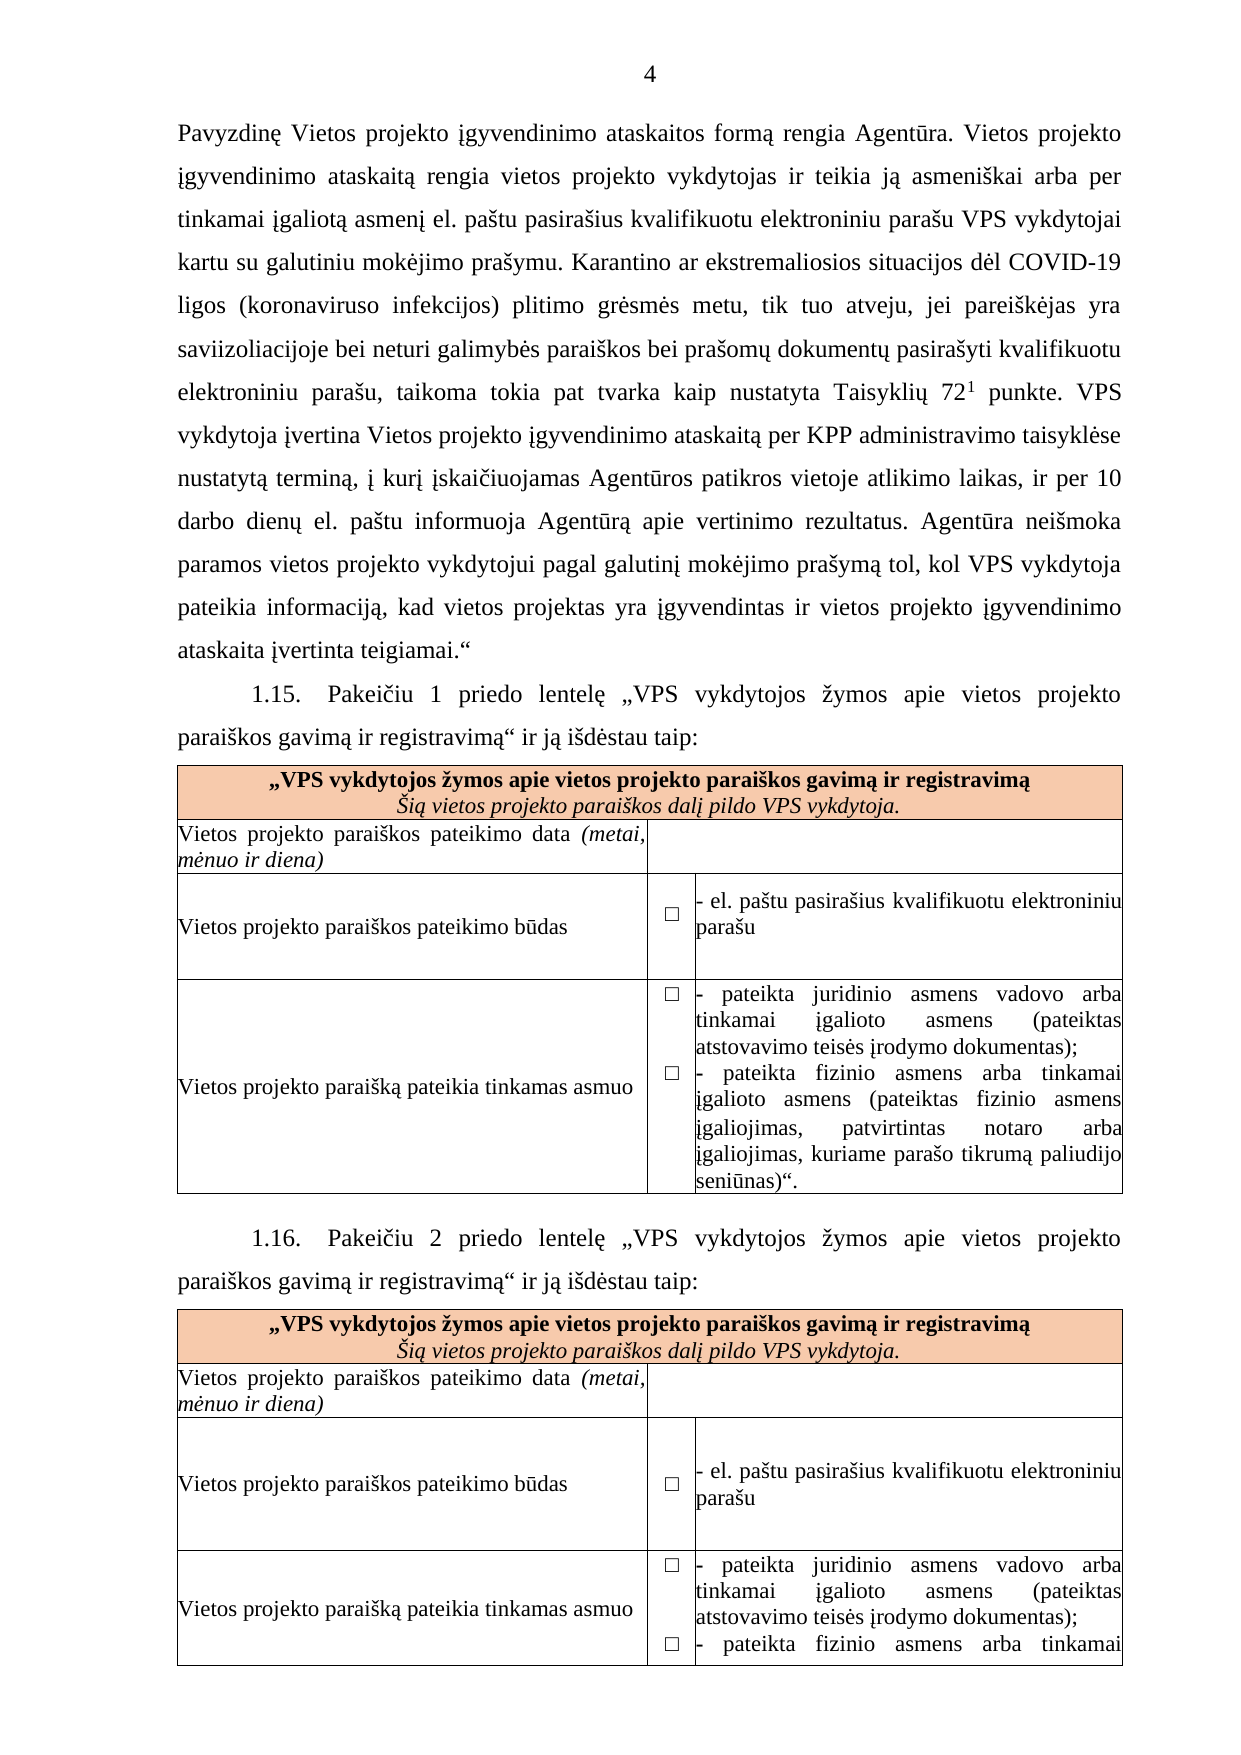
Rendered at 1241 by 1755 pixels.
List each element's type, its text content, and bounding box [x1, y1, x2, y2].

table_cell - el. paštu pasirašius kvalifikuotu elektroniniu parašu [696, 1418, 1122, 1549]
table_cell [648, 1364, 1122, 1417]
table_cell Vietos projekto paraišką pateikia tinkamas asmuo [178, 980, 647, 1193]
text Pavyzdinę Vietos projekto įgyvendinimo ataskaitos formą rengia Agentūra. Vietos projekto įgyvendinimo ataskaitą rengia vietos projekto vykdytojas ir teikia ją asmeniškai arba per tinkamai įgaliotą asmenį el. paštu pasirašius kvalifikuotu elektroniniu parašu VPS vykdytojai kartu su galutiniu mokėjimo prašymu. Karantino ar ekstremaliosios situacijos dėl COVID-19 ligos (koronaviruso infekcijos) plitimo grėsmės metu, tik tuo atveju, jei pareiškėjas yra saviizoliacijoje bei neturi galimybės paraiškos bei prašomų dokumentų pasirašyti kvalifikuotu elektroniniu parašu, taikoma tokia pat tvarka kaip nustatyta Taisyklių 721 punkte. VPS vykdytoja įvertina Vietos projekto įgyvendinimo ataskaitą per KPP administravimo taisyklėse nustatytą terminą, į kurį įskaičiuojamas Agentūros patikros vietoje atlikimo laikas, ir per 10 darbo dienų el. paštu informuoja Agentūrą apie vertinimo rezultatus. Agentūra neišmoka paramos vietos projekto vykdytojui pagal galutinį mokėjimo prašymą tol, kol VPS vykdytoja pateikia informaciją, kad vietos projektas yra įgyvendintas ir vietos projekto įgyvendinimo ataskaita įvertinta teigiamai.“ [177, 118, 1122, 664]
table_cell Vietos projekto paraiškos pateikimo būdas [178, 1418, 647, 1549]
table_cell □ [648, 1418, 695, 1549]
table_cell - pateikta juridinio asmens vadovo arba tinkamai įgalioto asmens (pateiktas atstovavimo teisės įrodymo dokumentas); - pateikta fizinio asmens arba tinkamai [696, 1551, 1122, 1665]
table_cell [648, 820, 1122, 872]
table_cell Vietos projekto paraišką pateikia tinkamas asmuo [178, 1551, 647, 1665]
table_cell Vietos projekto paraiškos pateikimo būdas [178, 874, 647, 979]
table_cell □ [648, 874, 695, 979]
table_cell Vietos projekto paraiškos pateikimo data (metai, mėnuo ir diena) [178, 1364, 647, 1417]
table_header „VPS vykdytojos žymos apie vietos projekto paraiškos gavimą ir registravimą Šią vietos projekto paraiškos dalį pildo VPS vykdytoja. [178, 766, 1122, 819]
table_cell □ □ [648, 1551, 695, 1665]
table_header „VPS vykdytojos žymos apie vietos projekto paraiškos gavimą ir registravimą Šią vietos projekto paraiškos dalį pildo VPS vykdytoja. [178, 1310, 1122, 1363]
text 1.15. Pakeičiu 1 priedo lentelę „VPS vykdytojos žymos apie vietos projekto paraiškos gavimą ir registravimą“ ir ją išdėstau taip: [177, 679, 1122, 751]
text 1.16. Pakeičiu 2 priedo lentelę „VPS vykdytojos žymos apie vietos projekto paraiškos gavimą ir registravimą“ ir ją išdėstau taip: [177, 1223, 1122, 1295]
table_cell - pateikta juridinio asmens vadovo arba tinkamai įgalioto asmens (pateiktas atstovavimo teisės įrodymo dokumentas); - pateikta fizinio asmens arba tinkamai įgalioto asmens (pateiktas fizinio asmens įgaliojimas, patvirtintas notaro arba įgaliojimas, kuriame parašo tikrumą paliudijo seniūnas)“. [696, 980, 1122, 1193]
table_cell - el. paštu pasirašius kvalifikuotu elektroniniu parašu [696, 874, 1122, 979]
table_cell □ □ [648, 980, 695, 1193]
table_cell Vietos projekto paraiškos pateikimo data (metai, mėnuo ir diena) [178, 820, 647, 872]
